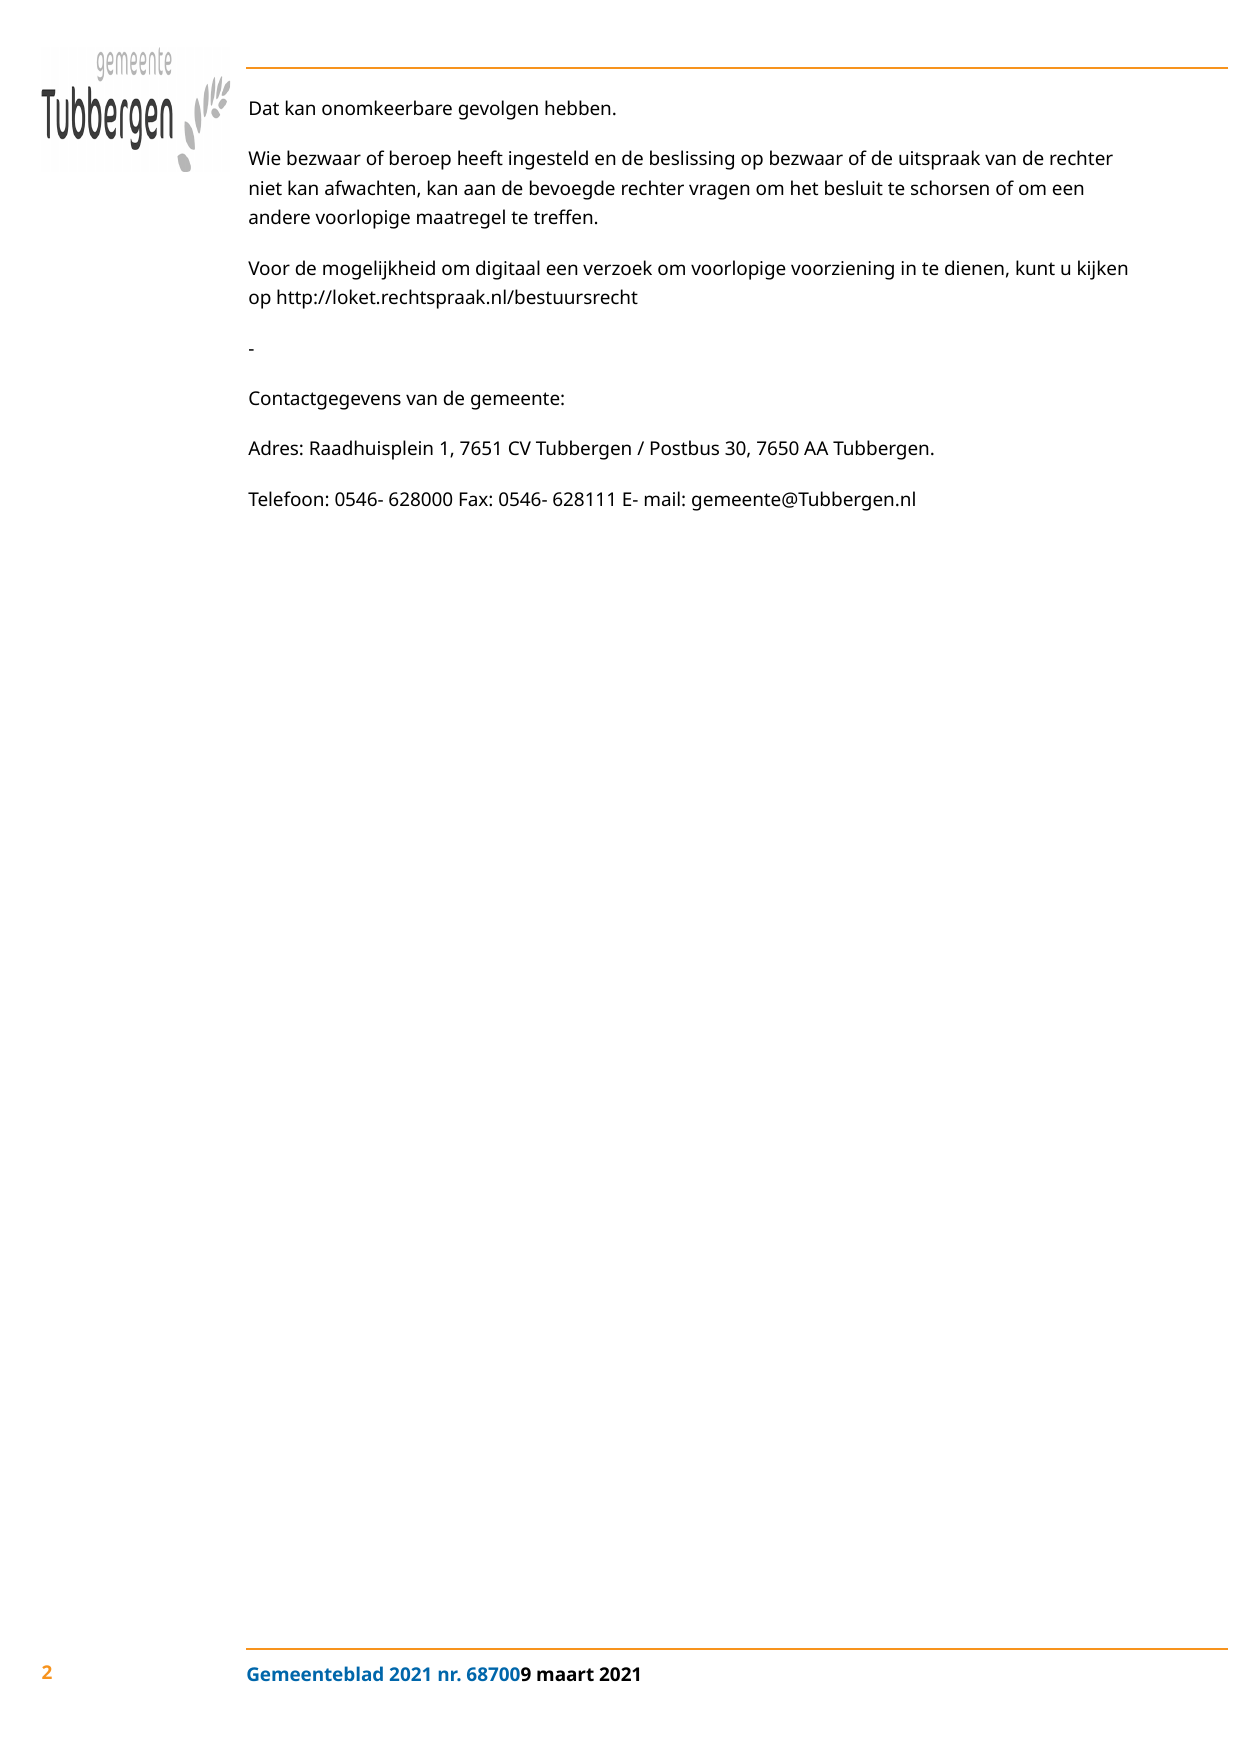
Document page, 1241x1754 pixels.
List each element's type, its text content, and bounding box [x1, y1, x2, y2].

picture [41, 47, 231, 172]
text Dat kan onomkeerbare gevolgen hebben. [248, 95, 1152, 121]
text - [248, 335, 1152, 361]
text Wie bezwaar of beroep heeft ingesteld en de beslissing op bezwaar of de uitspraak van de rechter niet kan afwachten, kan aan de bevoegde rechter vragen om het besluit te schorsen of om een andere voorlopige maatregel te treffen. [248, 145, 1152, 230]
text Adres: Raadhuisplein 1, 7651 CV Tubbergen / Postbus 30, 7650 AA Tubbergen. [248, 436, 1152, 461]
text Telefoon: 0546- 628000 Fax: 0546- 628111 E- mail: gemeente@Tubbergen.nl [248, 486, 1152, 512]
text Voor de mogelijkheid om digitaal een verzoek om voorlopige voorziening in te dienen, kunt u kijken op http://loket.rechtspraak.nl/bestuursrecht [248, 255, 1152, 310]
text Contactgegevens van de gemeente: [248, 385, 1152, 411]
